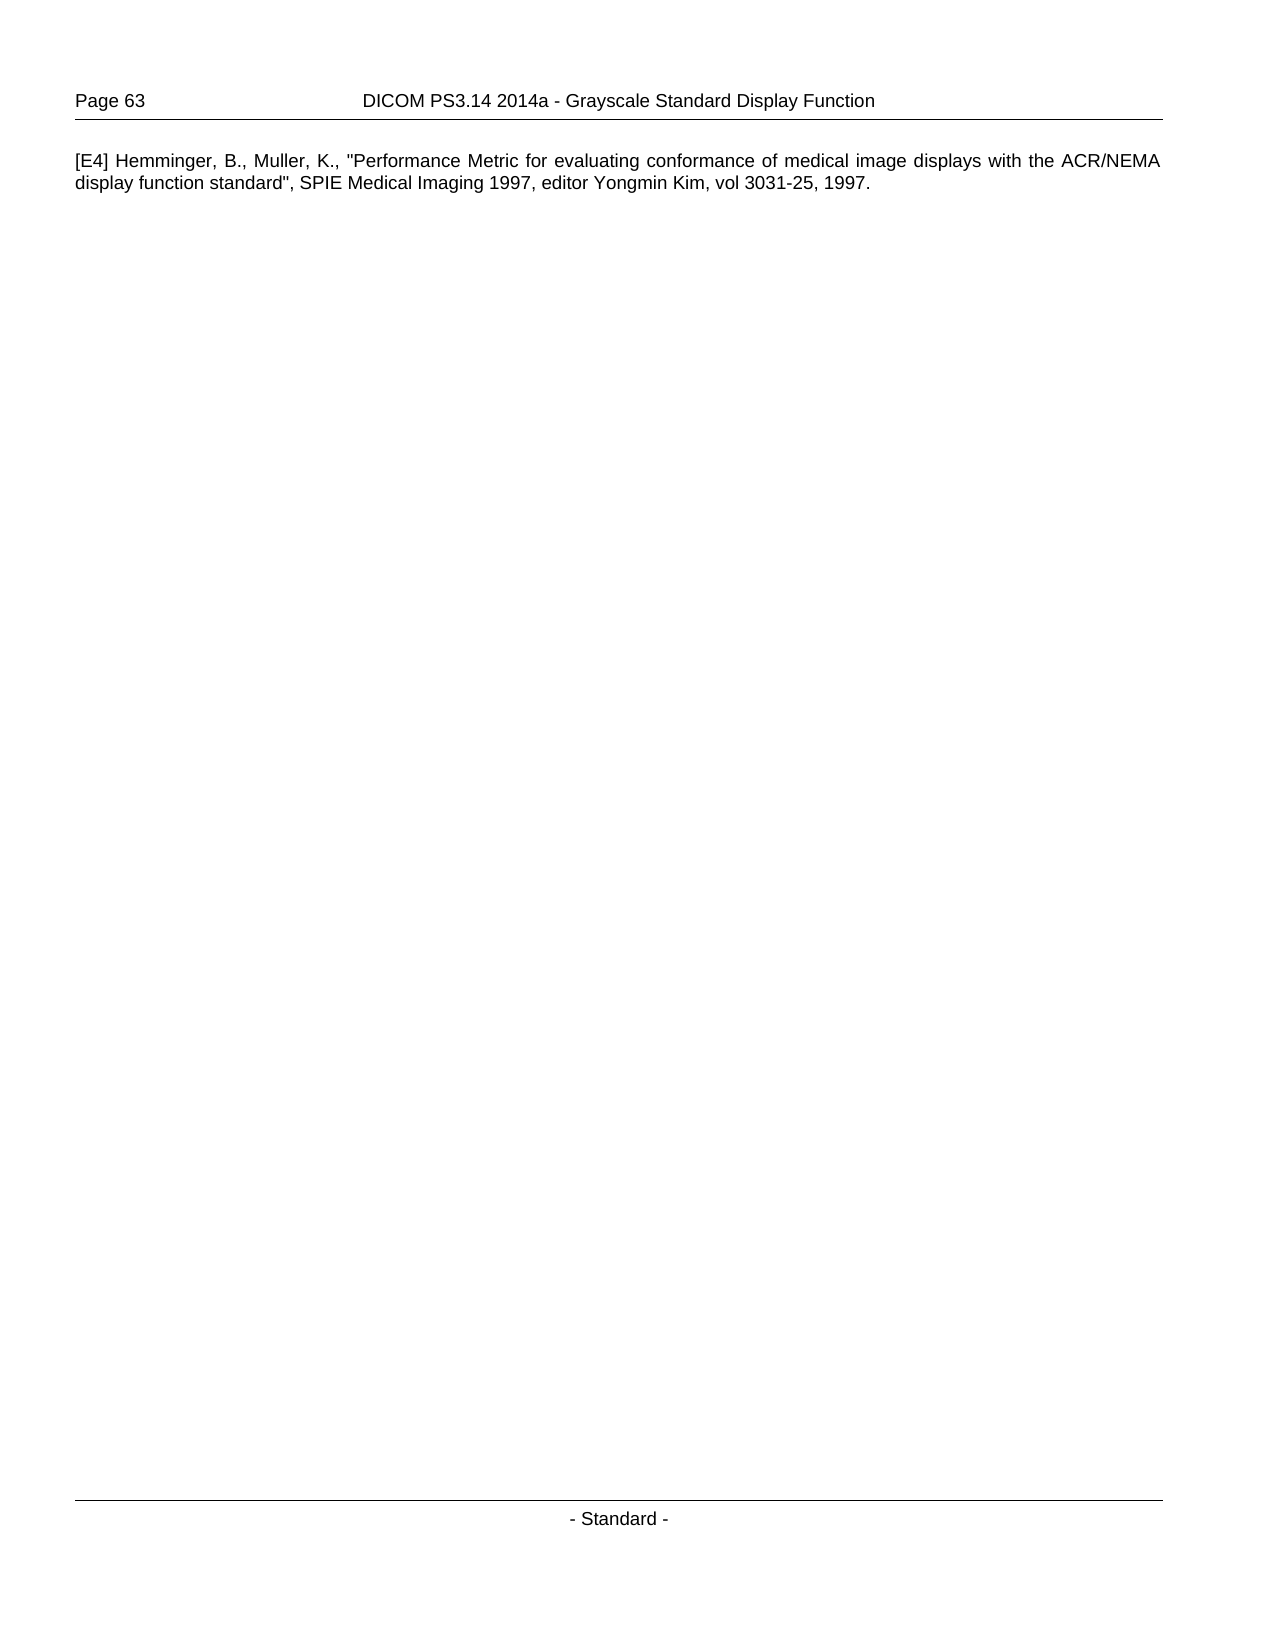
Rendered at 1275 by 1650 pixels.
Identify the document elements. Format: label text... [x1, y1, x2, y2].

text [E4] Hemminger, B., Muller, K., "Performance Metric for evaluating conformance of medical image displays with the ACR/NEMA display function standard", SPIE Medical Imaging 1997, editor Yongmin Kim, vol 3031-25, 1997. [75, 150, 1162, 193]
